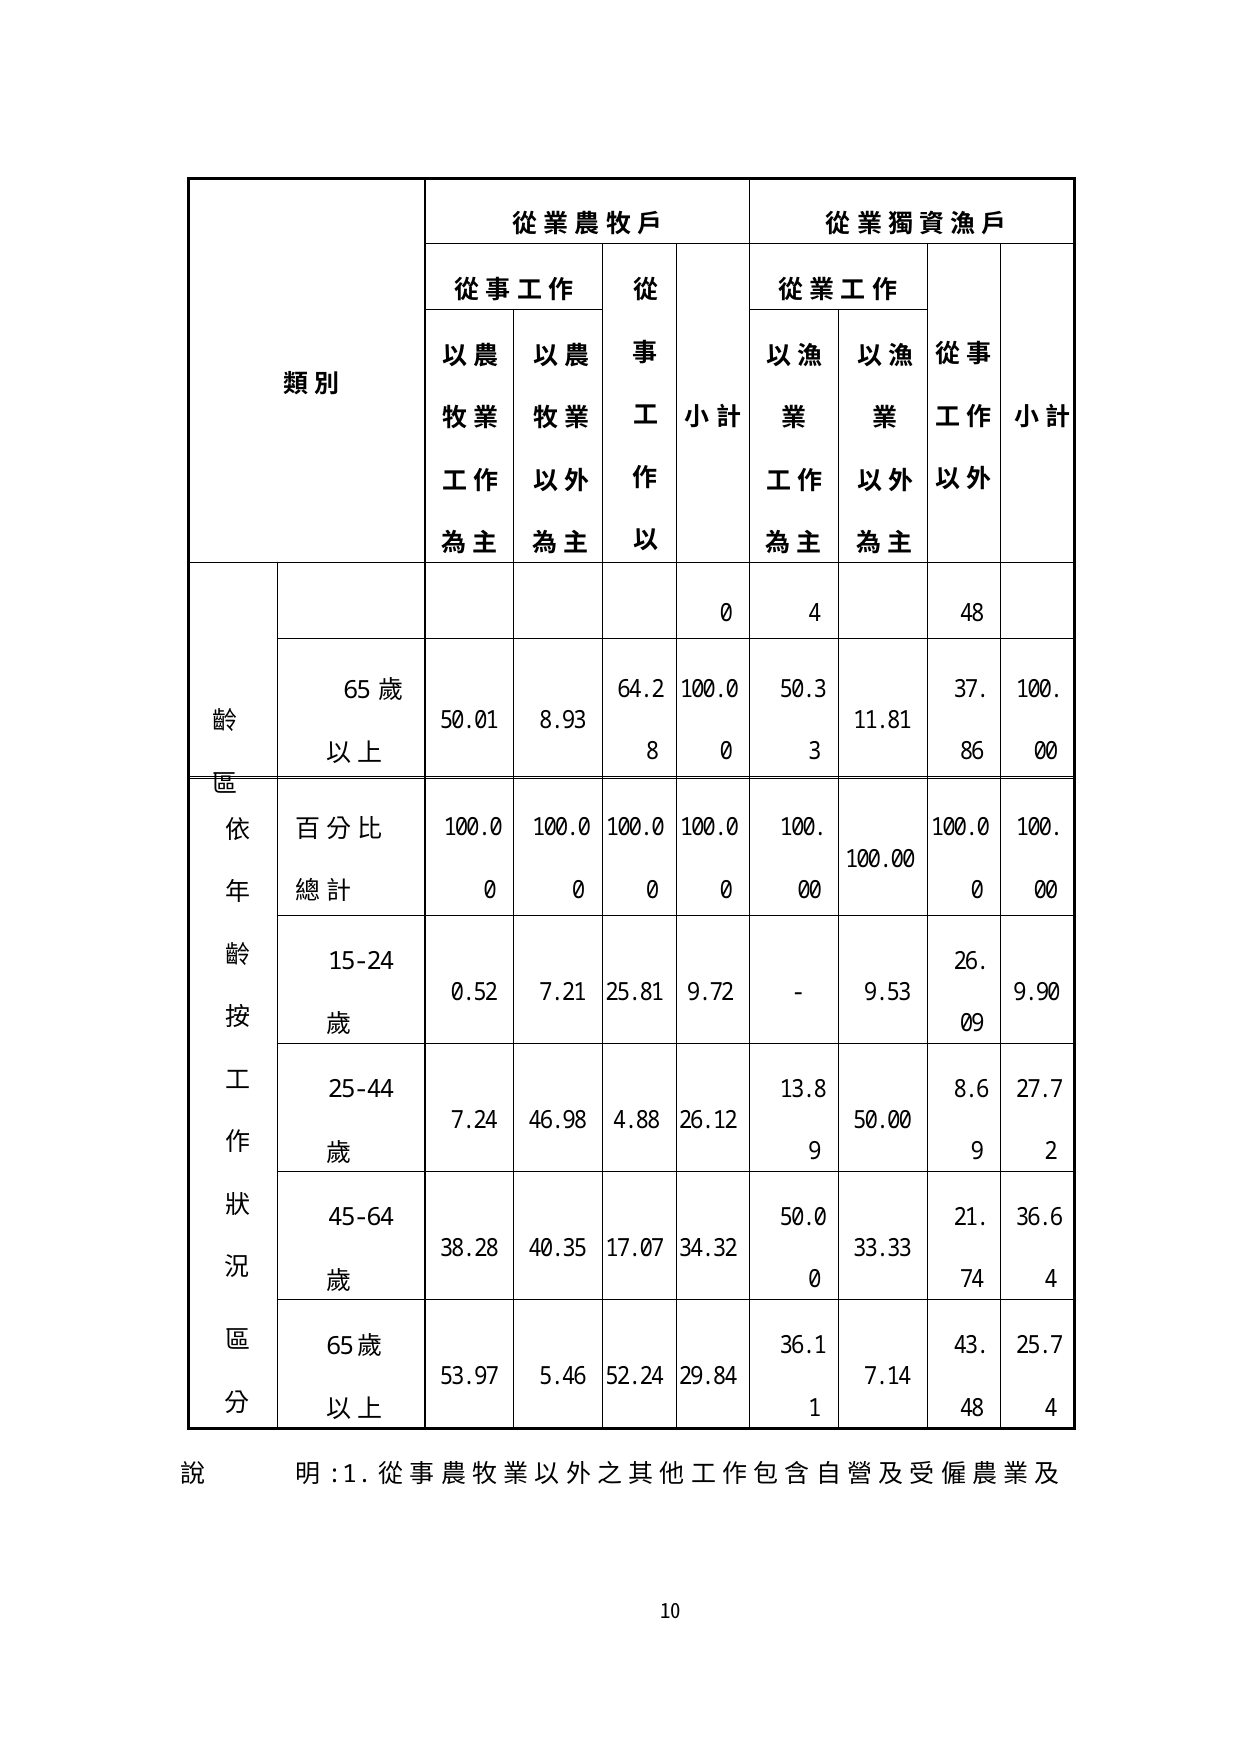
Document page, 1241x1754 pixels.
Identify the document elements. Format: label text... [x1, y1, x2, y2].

table_cell 50.33 [750, 639, 838, 776]
table_cell 100.00 [750, 779, 838, 915]
table_cell 48 [928, 563, 1000, 638]
table_cell [278, 563, 424, 638]
table_cell 17.07 [603, 1172, 676, 1299]
table_cell 以農牧業工作為主 [426, 310, 513, 562]
table_header 從業獨資漁戶 [750, 180, 1073, 243]
table_cell 小計 [1001, 244, 1073, 562]
table_cell 29.84 [677, 1300, 749, 1427]
text 說 明:1.從事農牧業以外之其他工作包含自營及受僱農業及 [177, 1430, 1078, 1493]
table_cell 9.90 [1001, 916, 1073, 1043]
table_cell 25.74 [1001, 1300, 1073, 1427]
table_header 類別 [190, 180, 424, 562]
table_cell 65歲以上 [278, 639, 424, 776]
table_cell 33.33 [839, 1172, 927, 1299]
table_cell 25-44歲 [278, 1044, 424, 1171]
table_cell 13.89 [750, 1044, 838, 1171]
table_cell 100.00 [1001, 779, 1073, 915]
table_cell 100.00 [839, 779, 927, 915]
table_cell 34.32 [677, 1172, 749, 1299]
table_cell 主要工作狀況按年齡區分 [190, 563, 277, 776]
table_cell 43.48 [928, 1300, 1000, 1427]
table_cell 100.00 [514, 779, 602, 915]
table_cell 4.88 [603, 1044, 676, 1171]
table_cell 4 [750, 563, 838, 638]
table_cell 5.46 [514, 1300, 602, 1427]
table_cell 36.64 [1001, 1172, 1073, 1299]
table_cell 從業工作 [750, 244, 927, 308]
table_cell 26.09 [928, 916, 1000, 1043]
table_cell 100.00 [603, 779, 676, 915]
table_cell 21.74 [928, 1172, 1000, 1299]
table_cell [514, 563, 602, 638]
table_cell 64.28 [603, 639, 676, 776]
table_cell 25.81 [603, 916, 676, 1043]
table_header 從業農牧戶 [426, 180, 749, 243]
table_cell 100.00 [677, 779, 749, 915]
table_cell 27.72 [1001, 1044, 1073, 1171]
table_cell 46.98 [514, 1044, 602, 1171]
table_cell 以漁業 工作為主 [750, 310, 838, 562]
table_cell 37.86 [928, 639, 1000, 776]
table_cell 7.24 [426, 1044, 513, 1171]
table_cell 15-24歲 [278, 916, 424, 1043]
table_cell 0 [677, 563, 749, 638]
table_cell 38.28 [426, 1172, 513, 1299]
table_cell 從事 工作 以外 [928, 244, 1000, 562]
table_cell 40.35 [514, 1172, 602, 1299]
table_cell 11.77 [603, 563, 676, 638]
table_cell 9.53 [839, 916, 927, 1043]
table_cell 8.69 [928, 1044, 1000, 1171]
table_cell 7.14 [839, 1300, 927, 1427]
table_cell 11.81 [839, 639, 927, 776]
table_cell 以農牧業以外為主 [514, 310, 602, 562]
table_cell 9.72 [677, 916, 749, 1043]
table_cell 100.00 [928, 779, 1000, 915]
table_cell 45-64歲 [278, 1172, 424, 1299]
table_cell 100.00 [426, 779, 513, 915]
table_cell 52.24 [603, 1300, 676, 1427]
table_cell 8.93 [514, 639, 602, 776]
table_cell 65歲以上 [278, 1300, 424, 1427]
table_cell 100.00 [1001, 639, 1073, 776]
table_cell 從事 工作 以外 [603, 244, 676, 562]
table_cell 53.97 [426, 1300, 513, 1427]
table_cell - [750, 916, 838, 1043]
table_cell 50.01 [426, 639, 513, 776]
table_cell 26.12 [677, 1044, 749, 1171]
table_cell 以漁業 以外為主 [839, 310, 927, 562]
table_cell 50.00 [839, 1044, 927, 1171]
table_cell 100.00 [677, 639, 749, 776]
table_cell 0.52 [426, 916, 513, 1043]
table_cell 小計 [677, 244, 749, 562]
table_cell 50.00 [750, 1172, 838, 1299]
table_cell [426, 563, 513, 638]
table_cell 從事工作 [426, 244, 602, 308]
table_cell [839, 563, 927, 638]
table_cell 7.21 [514, 916, 602, 1043]
table_cell 36.11 [750, 1300, 838, 1427]
table_cell 百分比總計 [278, 779, 424, 915]
table_cell 依年齡按工作狀況 區分 [190, 779, 277, 1427]
table_cell [1001, 563, 1073, 638]
